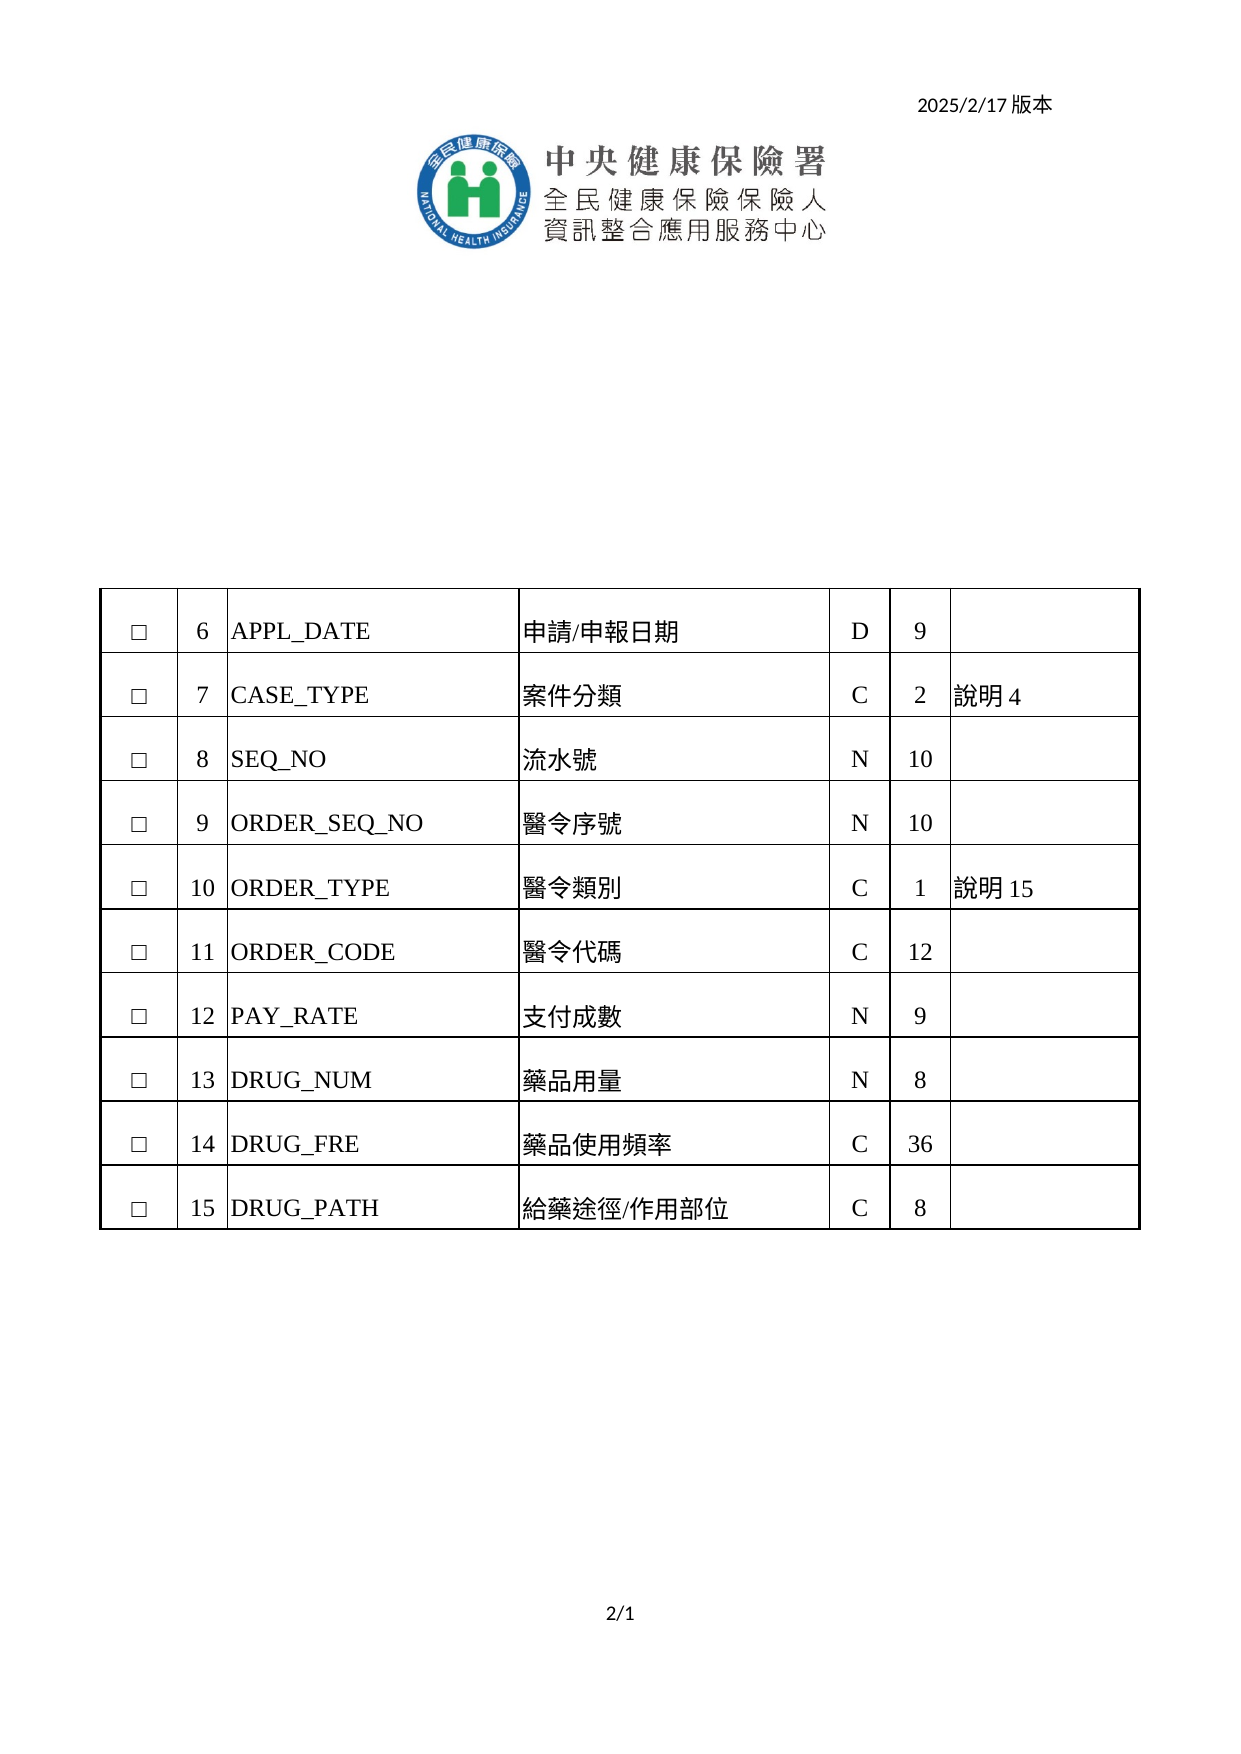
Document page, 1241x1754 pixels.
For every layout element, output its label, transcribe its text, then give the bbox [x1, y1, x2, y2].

table_cell □ [102, 653, 177, 716]
table_cell CASE_TYPE [228, 653, 518, 716]
table_cell 10 [891, 717, 950, 780]
table_cell 7 [178, 653, 227, 716]
table_cell SEQ_NO [228, 717, 518, 780]
table_cell C [830, 1166, 889, 1228]
table_cell 給藥途徑/作用部位 [520, 1166, 829, 1228]
table_cell 流水號 [520, 717, 829, 780]
table_cell 申請/申報日期 [520, 589, 829, 652]
table_cell □ [102, 1166, 177, 1228]
table_cell □ [102, 781, 177, 844]
table_cell [951, 1102, 1138, 1164]
table_cell 9 [891, 973, 950, 1036]
table_cell 1 [891, 845, 950, 908]
table_cell 說明4 [951, 653, 1138, 716]
table_cell □ [102, 1038, 177, 1100]
table_cell 10 [178, 845, 227, 908]
table_cell C [830, 845, 889, 908]
table_cell ORDER_TYPE [228, 845, 518, 908]
table_cell 8 [178, 717, 227, 780]
table_cell [951, 910, 1138, 972]
table_cell 2 [891, 653, 950, 716]
table_cell [951, 1038, 1138, 1100]
table_cell [951, 589, 1138, 652]
table_cell □ [102, 910, 177, 972]
table_cell 12 [891, 910, 950, 972]
table_cell DRUG_PATH [228, 1166, 518, 1228]
table_cell PAY_RATE [228, 973, 518, 1036]
table_cell C [830, 910, 889, 972]
table_cell APPL_DATE [228, 589, 518, 652]
table_cell N [830, 781, 889, 844]
table_cell □ [102, 717, 177, 780]
table_cell N [830, 1038, 889, 1100]
table_cell [951, 1166, 1138, 1228]
table_cell ORDER_CODE [228, 910, 518, 972]
table_cell C [830, 653, 889, 716]
table_cell ORDER_SEQ_NO [228, 781, 518, 844]
table_cell DRUG_FRE [228, 1102, 518, 1164]
table_cell 11 [178, 910, 227, 972]
table_cell 8 [891, 1166, 950, 1228]
table_cell □ [102, 589, 177, 652]
table_cell 10 [891, 781, 950, 844]
table_cell □ [102, 1102, 177, 1164]
table_cell □ [102, 845, 177, 908]
table_cell C [830, 1102, 889, 1164]
table_cell [951, 973, 1138, 1036]
table_cell 8 [891, 1038, 950, 1100]
table_cell 醫令序號 [520, 781, 829, 844]
table_cell [951, 717, 1138, 780]
table_cell 藥品使用頻率 [520, 1102, 829, 1164]
table_cell 12 [178, 973, 227, 1036]
table_cell 6 [178, 589, 227, 652]
table_cell 醫令代碼 [520, 910, 829, 972]
table_cell □ [102, 973, 177, 1036]
table_cell D [830, 589, 889, 652]
table_cell 案件分類 [520, 653, 829, 716]
table_cell [951, 781, 1138, 844]
table_cell 14 [178, 1102, 227, 1164]
table_cell DRUG_NUM [228, 1038, 518, 1100]
table_cell 說明15 [951, 845, 1138, 908]
table_cell 藥品用量 [520, 1038, 829, 1100]
table_cell 36 [891, 1102, 950, 1164]
table_cell 支付成數 [520, 973, 829, 1036]
table_cell 15 [178, 1166, 227, 1228]
table_cell 9 [891, 589, 950, 652]
table_cell N [830, 717, 889, 780]
table_cell 醫令類別 [520, 845, 829, 908]
table_cell 13 [178, 1038, 227, 1100]
table_cell N [830, 973, 889, 1036]
table_cell 9 [178, 781, 227, 844]
